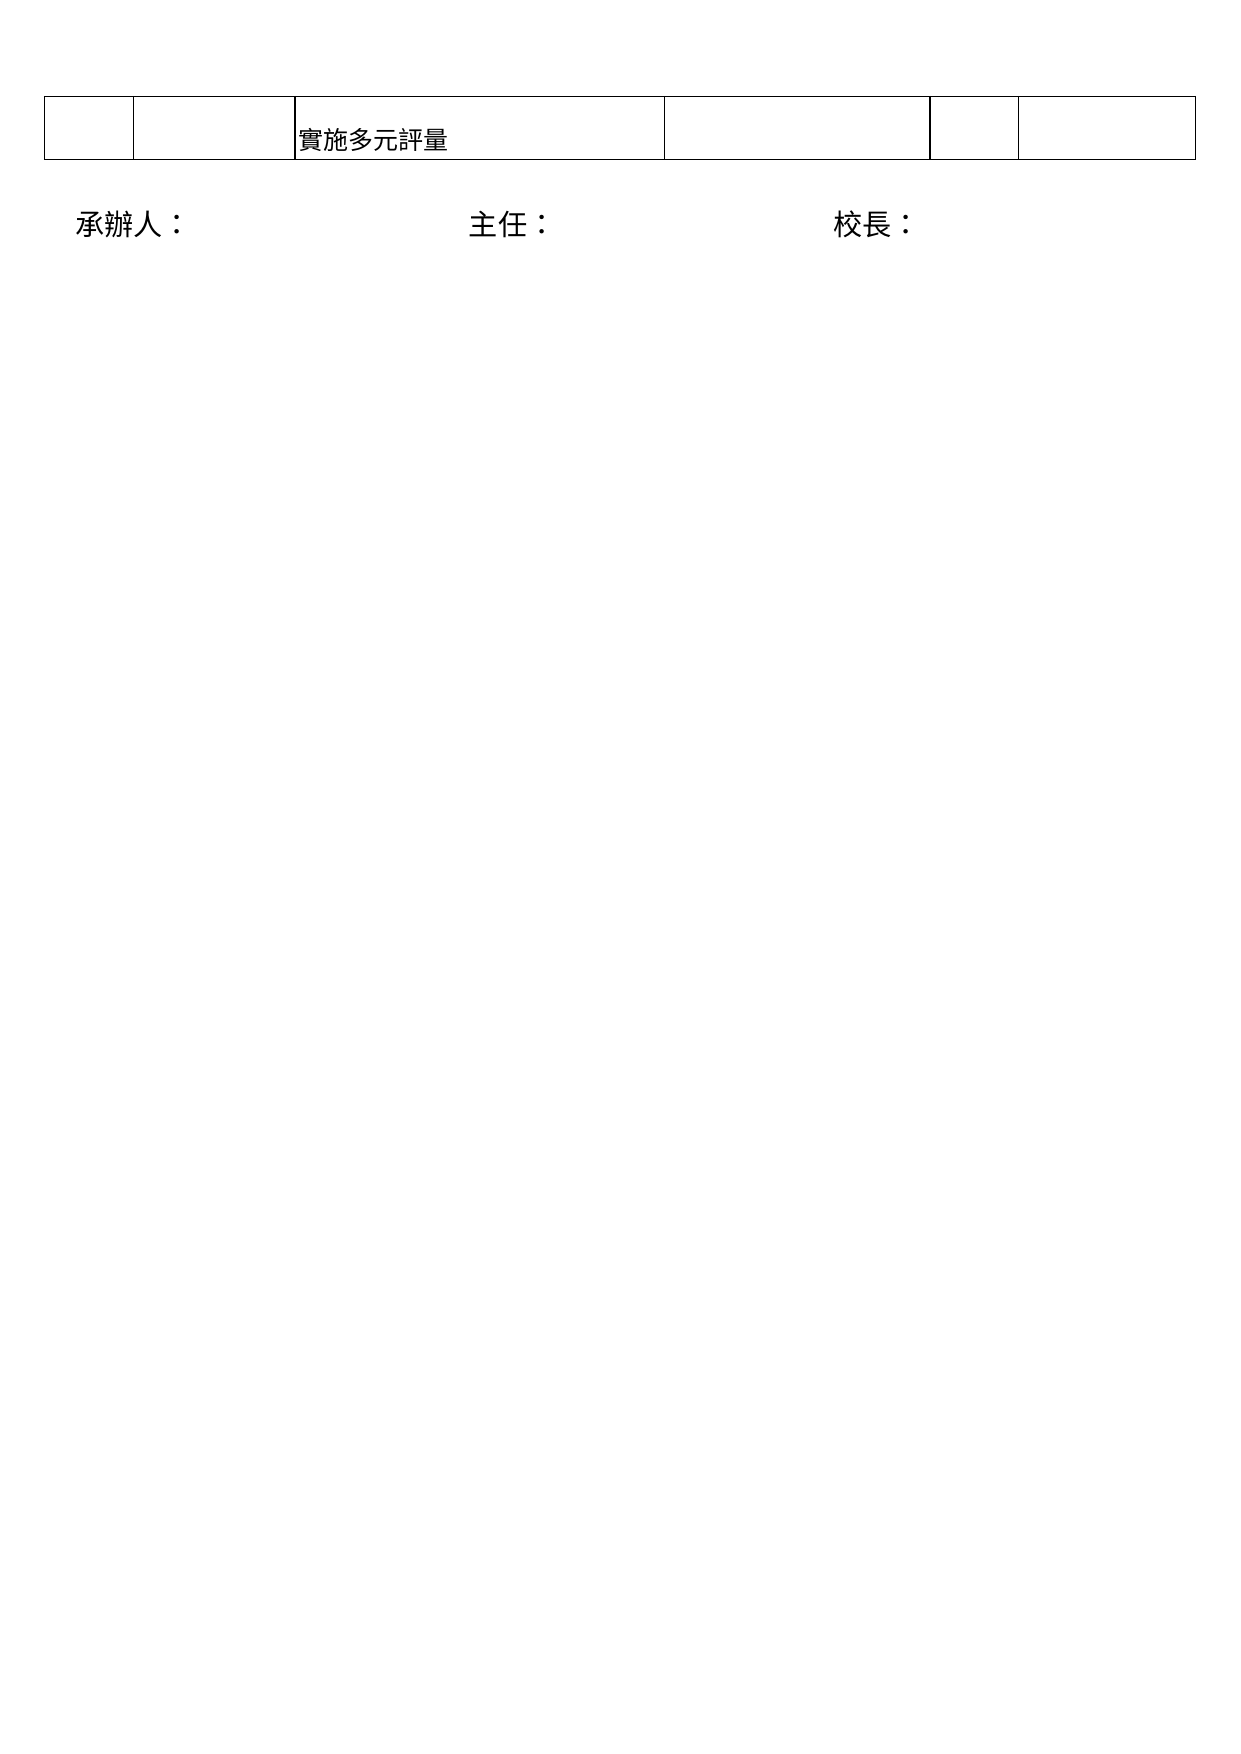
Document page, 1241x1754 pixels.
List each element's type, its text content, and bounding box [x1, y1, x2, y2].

table_cell [45, 97, 133, 159]
table_cell 實施多元評量 [296, 97, 664, 159]
table_cell [1019, 97, 1195, 159]
table_cell [931, 97, 1018, 159]
table_cell [665, 97, 929, 159]
table_cell [134, 97, 294, 159]
text 承辦人： 主任： 校長： [75, 202, 1217, 244]
